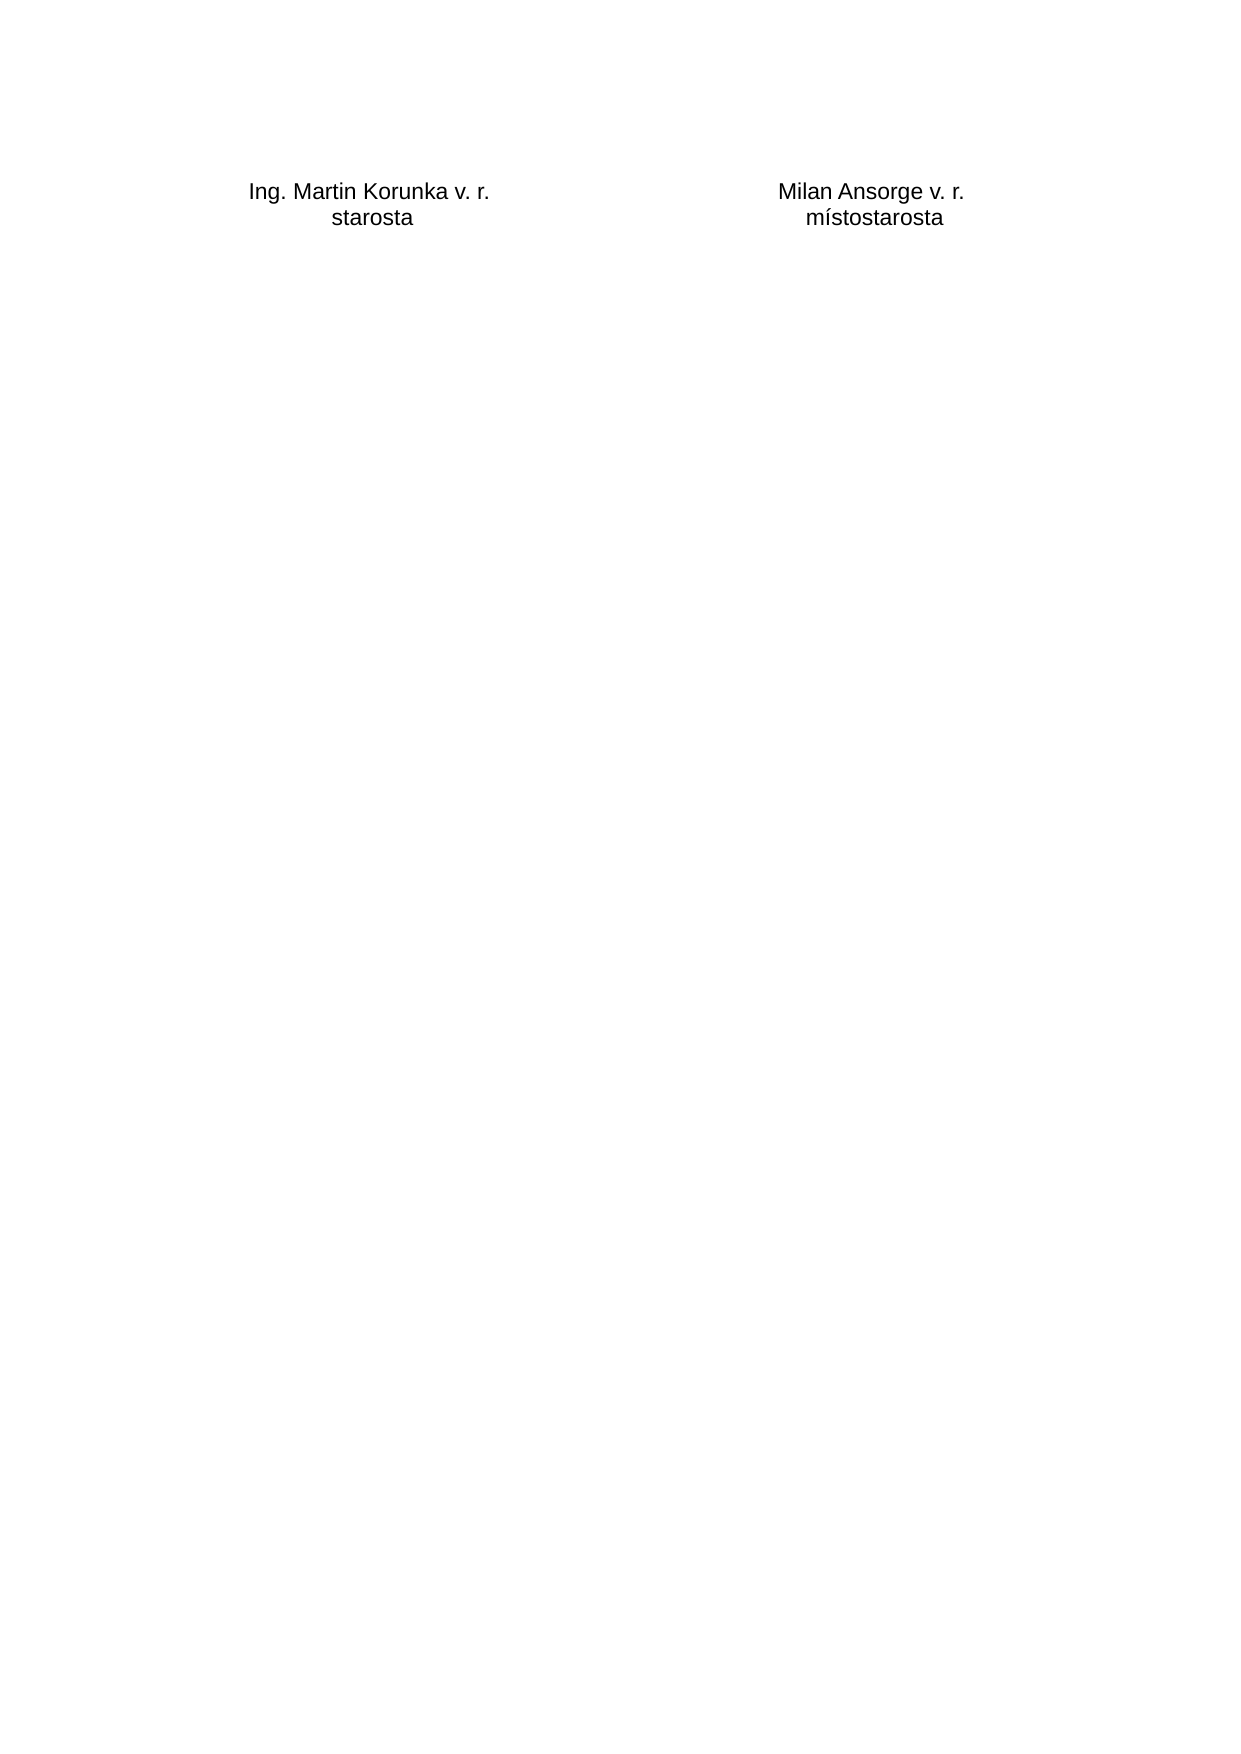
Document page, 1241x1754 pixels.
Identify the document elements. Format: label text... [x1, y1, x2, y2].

table_header Milan Ansorge v. r. místostarosta [620, 118, 1122, 236]
table_header Ing. Martin Korunka v. r. starosta [118, 118, 620, 236]
table_cell [620, 236, 1122, 354]
table_cell [118, 236, 620, 354]
